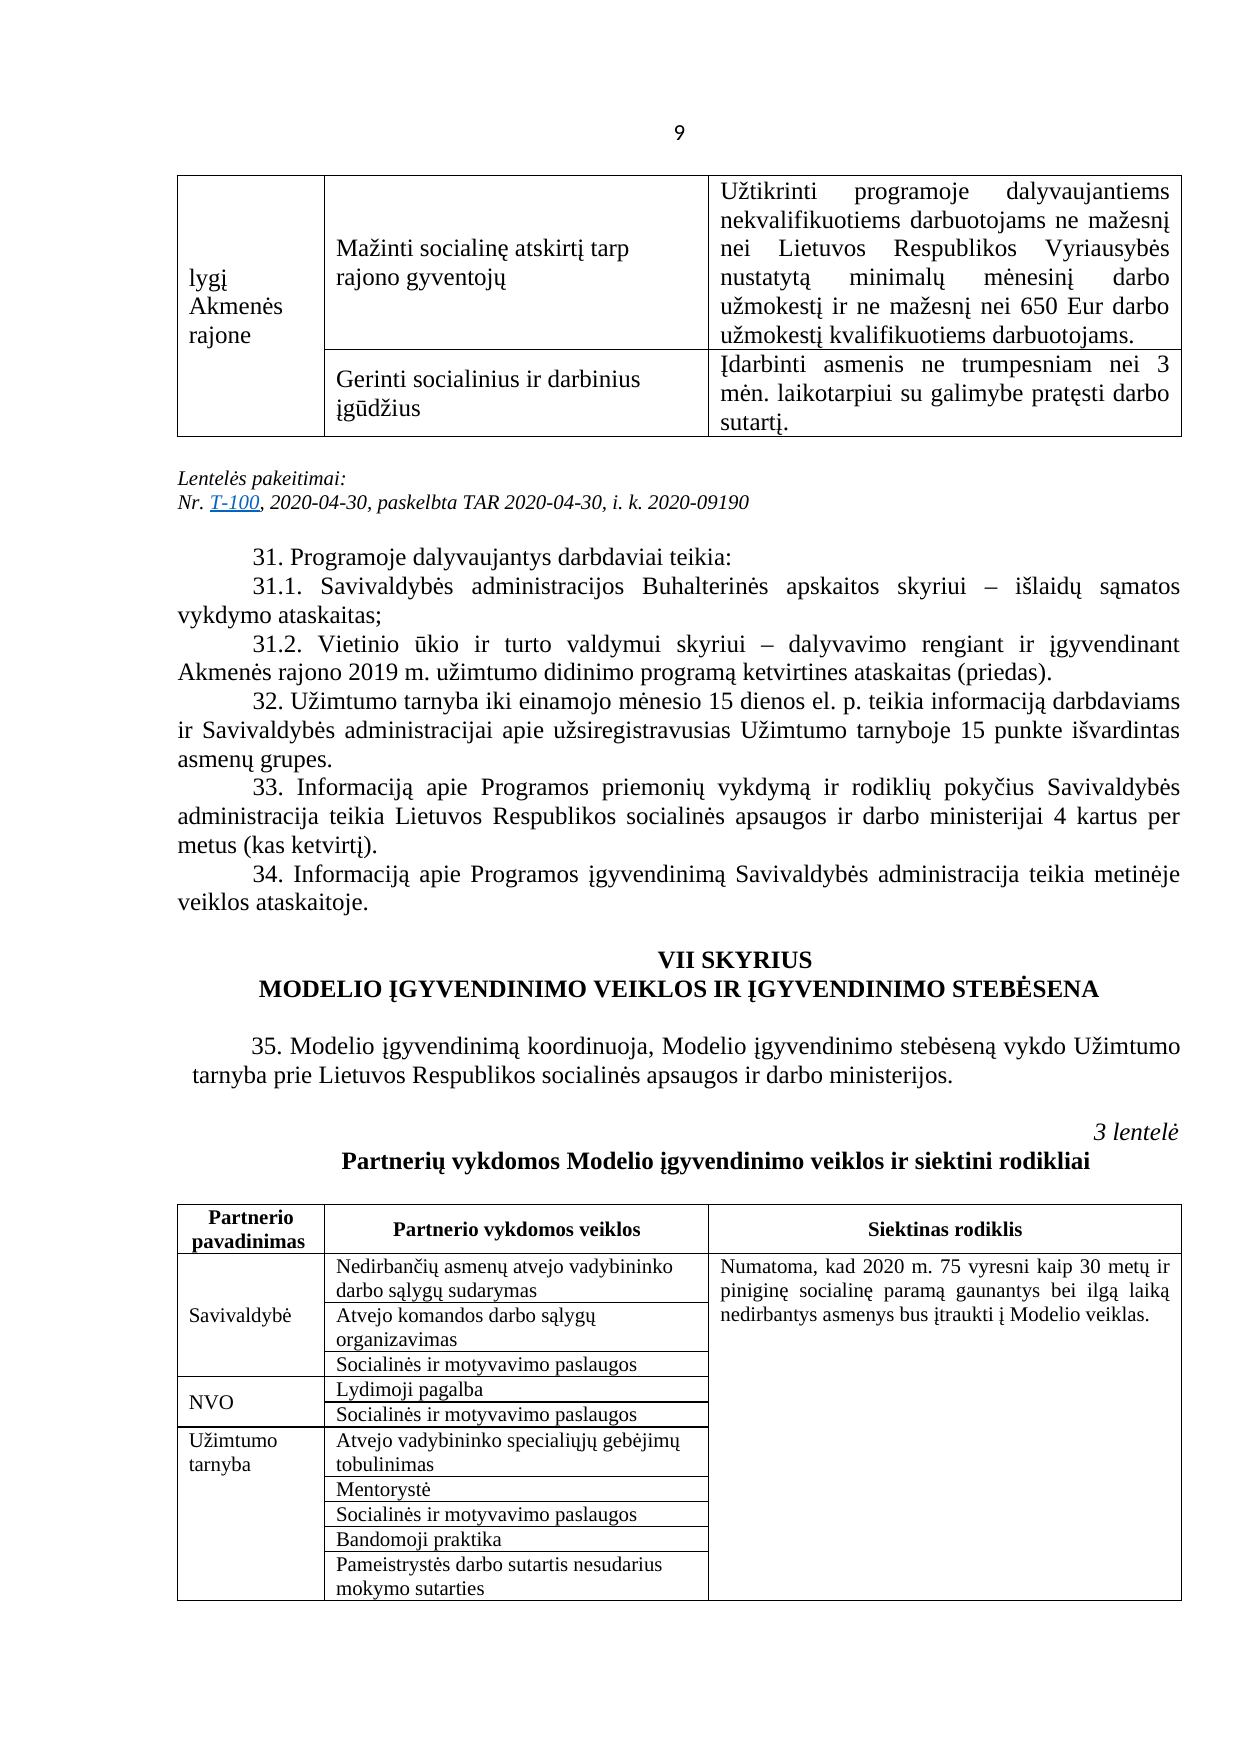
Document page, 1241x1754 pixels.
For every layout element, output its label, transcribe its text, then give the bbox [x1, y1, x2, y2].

text 32. Užimtumo tarnyba iki einamojo mėnesio 15 dienos el. p. teikia informaciją darbdaviams ir Savivaldybės administracijai apie užsiregistravusias Užimtumo tarnyboje 15 punkte išvardintas asmenų grupes. [177, 686, 1181, 772]
text 3 lentelė [251, 1117, 1181, 1146]
table_cell Socialinės ir motyvavimo paslaugos [325, 1502, 708, 1526]
text 35. Modelio įgyvendinimą koordinuoja, Modelio įgyvendinimo stebėseną vykdo Užimtumo tarnyba prie Lietuvos Respublikos socialinės apsaugos ir darbo ministerijos. [192, 1031, 1181, 1089]
text VII SKYRIUS [288, 945, 1181, 974]
text 31.1. Savivaldybės administracijos Buhalterinės apskaitos skyriui – išlaidų sąmatos vykdymo ataskaitas; [177, 571, 1181, 629]
table_cell NVO [178, 1377, 324, 1426]
table_header Partnerio vykdomos veiklos [325, 1205, 708, 1253]
table_cell Įdarbinti asmenis ne trumpesniam nei 3 mėn. laikotarpiui su galimybe pratęsti darbo sutartį. [709, 350, 1181, 436]
table_cell Užimtumo tarnyba [178, 1428, 324, 1600]
text 31. Programoje dalyvaujantys darbdaviai teikia: [177, 542, 1181, 571]
table_cell Pameistrystės darbo sutartis nesudarius mokymo sutarties [325, 1552, 708, 1600]
table_cell Užtikrinti programoje dalyvaujantiems nekvalifikuotiems darbuotojams ne mažesnį nei Lietuvos Respublikos Vyriausybės nustatytą minimalų mėnesinį darbo užmokestį ir ne mažesnį nei 650 Eur darbo užmokestį kvalifikuotiems darbuotojams. [709, 176, 1181, 348]
table_cell Numatoma, kad 2020 m. 75 vyresni kaip 30 metų ir piniginę socialinę paramą gaunantys bei ilgą laiką nedirbantys asmenys bus įtraukti į Modelio veiklas. [709, 1254, 1181, 1600]
table_header Siektinas rodiklis [709, 1205, 1181, 1253]
table_cell Atvejo vadybininko specialiųjų gebėjimų tobulinimas [325, 1428, 708, 1476]
table_cell Nedirbančių asmenų atvejo vadybininko darbo sąlygų sudarymas [325, 1254, 708, 1302]
table_cell Mažinti socialinę atskirtį tarp rajono gyventojų [325, 176, 708, 348]
table_cell Savivaldybė [178, 1254, 324, 1376]
text MODELIO ĮGYVENDINIMO VEIKLOS IR ĮGYVENDINIMO STEBĖSENA [177, 974, 1181, 1002]
text Nr. T-100, 2020-04-30, paskelbta TAR 2020-04-30, i. k. 2020-09190 [177, 489, 1181, 514]
table_cell Mentorystė [325, 1477, 708, 1501]
table_header Partnerio pavadinimas [178, 1205, 324, 1253]
text 34. Informaciją apie Programos įgyvendinimą Savivaldybės administracija teikia metinėje veiklos ataskaitoje. [177, 859, 1181, 916]
table_cell Atvejo komandos darbo sąlygų organizavimas [325, 1303, 708, 1351]
table_cell lygį Akmenės rajone [178, 176, 324, 436]
text 31.2. Vietinio ūkio ir turto valdymui skyriui – dalyvavimo rengiant ir įgyvendinant Akmenės rajono 2019 m. užimtumo didinimo programą ketvirtines ataskaitas (priedas). [177, 629, 1181, 686]
table_cell Bandomoji praktika [325, 1527, 708, 1551]
table_cell Socialinės ir motyvavimo paslaugos [325, 1403, 708, 1426]
text 33. Informaciją apie Programos priemonių vykdymą ir rodiklių pokyčius Savivaldybės administracija teikia Lietuvos Respublikos socialinės apsaugos ir darbo ministerijai 4 kartus per metus (kas ketvirtį). [177, 772, 1181, 859]
text Lentelės pakeitimai: [177, 466, 1181, 489]
table_cell Lydimoji pagalba [325, 1377, 708, 1401]
table_cell Gerinti socialinius ir darbinius įgūdžius [325, 350, 708, 436]
table_cell Socialinės ir motyvavimo paslaugos [325, 1352, 708, 1376]
text Partnerių vykdomos Modelio įgyvendinimo veiklos ir siektini rodikliai [251, 1146, 1181, 1175]
